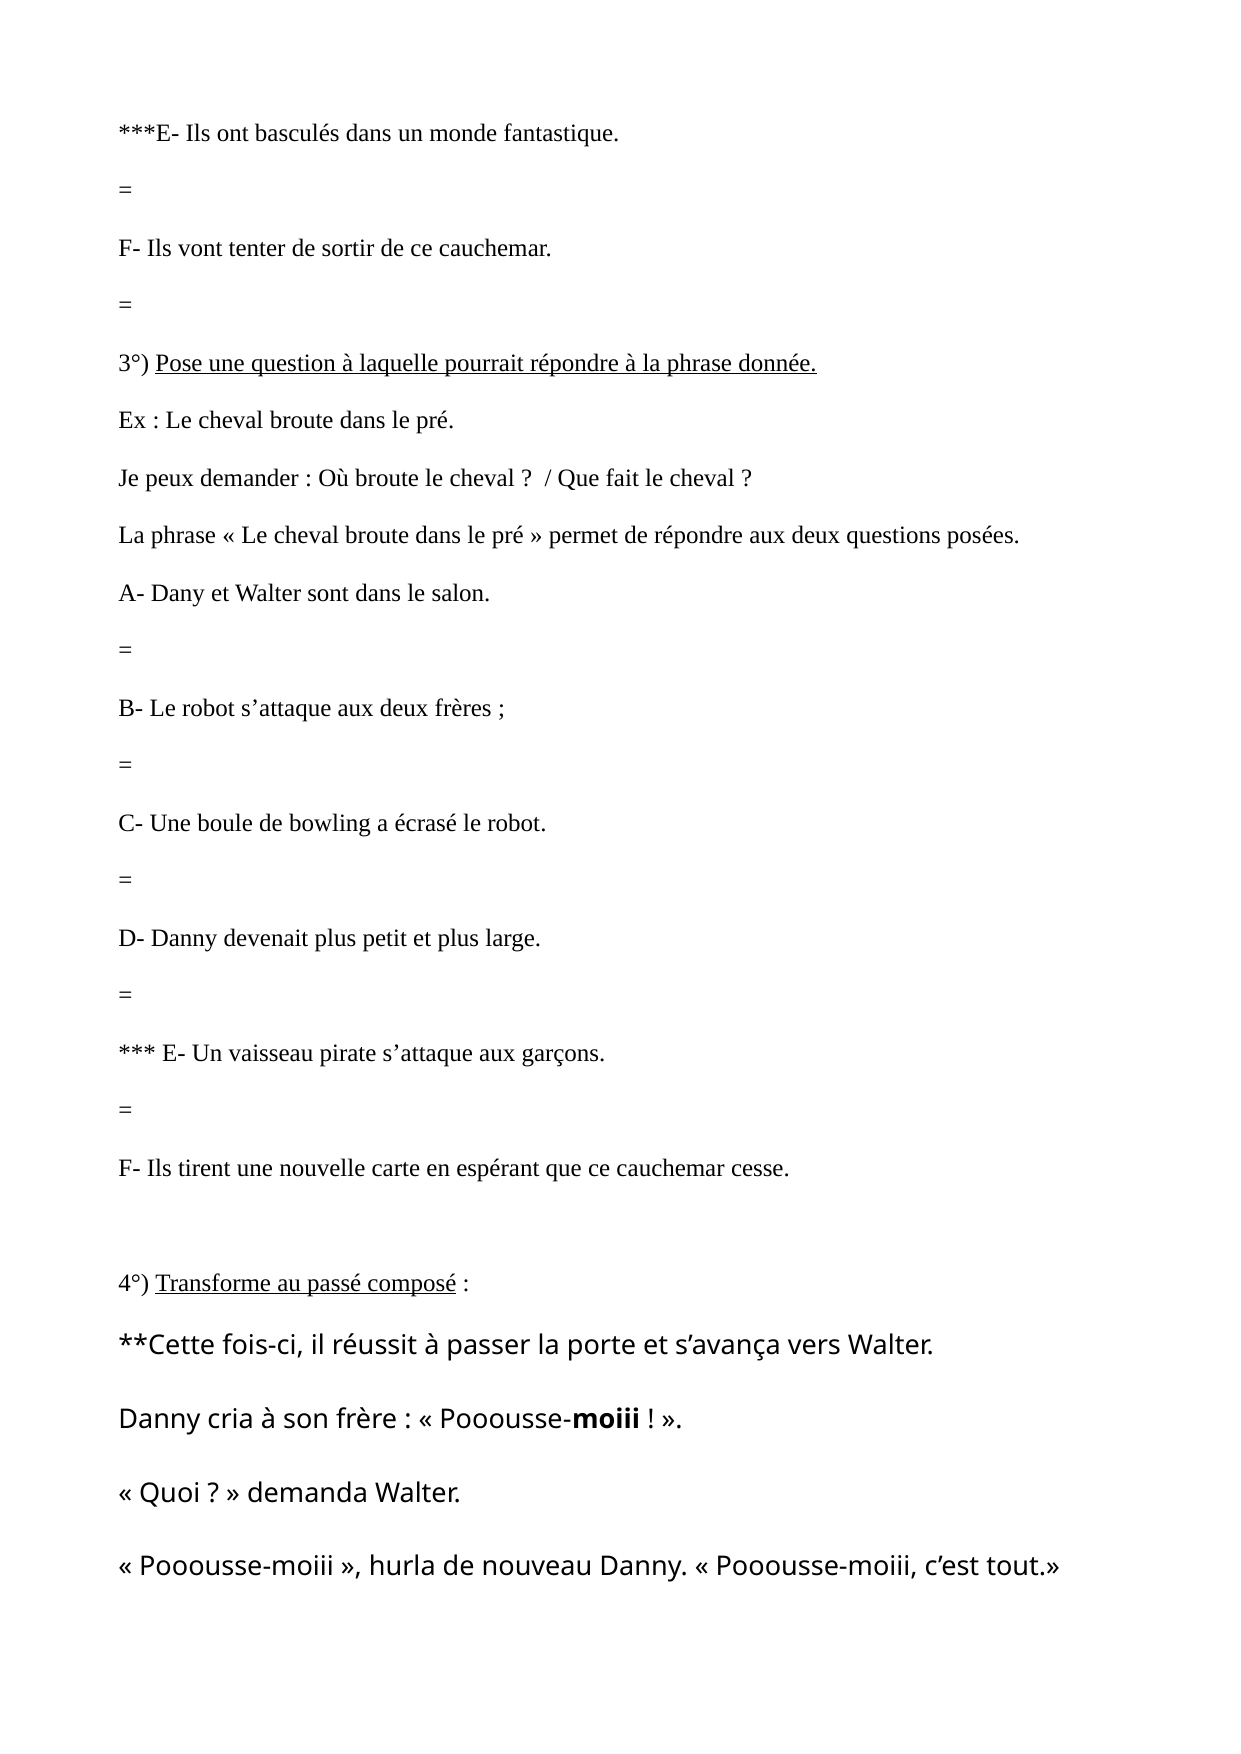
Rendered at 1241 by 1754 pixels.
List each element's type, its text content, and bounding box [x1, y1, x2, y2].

text = [118, 981, 1122, 1009]
text = [118, 751, 1122, 779]
text ***E- Ils ont basculés dans un monde fantastique. [118, 118, 1122, 147]
text Ex : Le cheval broute dans le pré. [118, 406, 1122, 434]
text 4°) Transforme au passé composé : [118, 1268, 1122, 1297]
text Je peux demander : Où broute le cheval ? / Que fait le cheval ? [118, 463, 1122, 492]
text = [118, 636, 1122, 664]
text = [118, 1096, 1122, 1124]
text = [118, 176, 1122, 204]
text **Cette fois-ci, il réussit à passer la porte et s’avança vers Walter. [118, 1326, 1122, 1362]
text D- Danny devenait plus petit et plus large. [118, 923, 1122, 952]
text F- Ils tirent une nouvelle carte en espérant que ce cauchemar cesse. [118, 1153, 1122, 1182]
text Danny cria à son frère : « Pooousse-moiii ! ». [118, 1399, 1122, 1436]
text « Quoi ? » demanda Walter. [118, 1473, 1122, 1510]
text 3°) Pose une question à laquelle pourrait répondre à la phrase donnée. [118, 348, 1122, 377]
text B- Le robot s’attaque aux deux frères ; [118, 693, 1122, 722]
text = [118, 866, 1122, 894]
text C- Une boule de bowling a écrasé le robot. [118, 808, 1122, 837]
text A- Dany et Walter sont dans le salon. [118, 578, 1122, 607]
text « Pooousse-moiii », hurla de nouveau Danny. « Pooousse-moiii, c’est tout.» [118, 1547, 1122, 1584]
text La phrase « Le cheval broute dans le pré » permet de répondre aux deux questions posées. [118, 521, 1122, 549]
text *** E- Un vaisseau pirate s’attaque aux garçons. [118, 1038, 1122, 1067]
text F- Ils vont tenter de sortir de ce cauchemar. [118, 233, 1122, 262]
text = [118, 291, 1122, 319]
